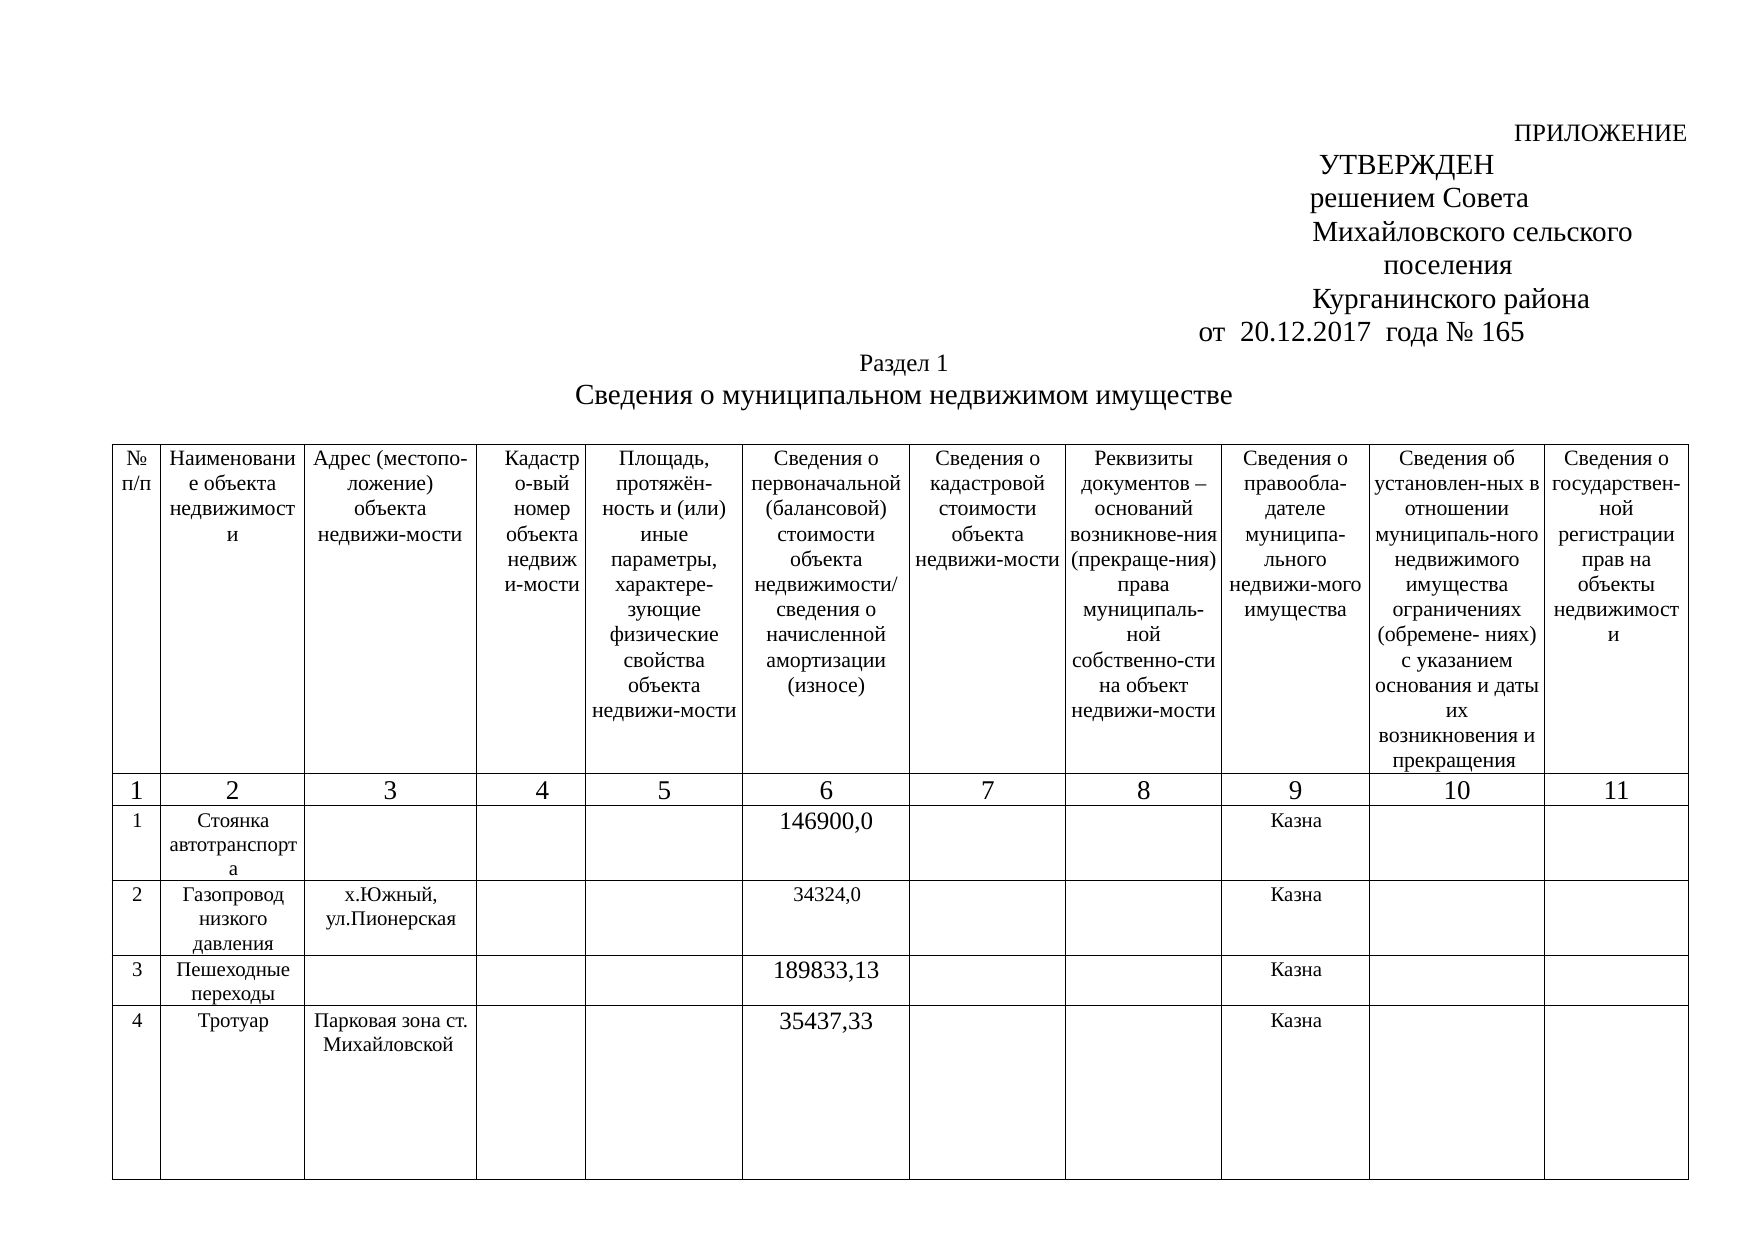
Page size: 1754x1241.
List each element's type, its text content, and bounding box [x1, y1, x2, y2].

table_cell 2 [161, 774, 304, 805]
table_cell [910, 1006, 1065, 1179]
table_cell [586, 1006, 742, 1179]
table_cell х.Южный, ул.Пионерская [305, 881, 476, 954]
table_cell 2 [113, 881, 160, 954]
table_cell [477, 806, 585, 880]
text Курганинского района [121, 281, 1687, 314]
table_cell [1066, 956, 1221, 1005]
table_cell 10 [1370, 774, 1544, 805]
table_cell 11 [1545, 774, 1688, 805]
table_header Сведения о кадастровой стоимости объекта недвижи-мости [910, 445, 1065, 773]
table_cell [910, 956, 1065, 1005]
table_cell [1066, 806, 1221, 880]
text решением Совета [121, 180, 1687, 214]
text УТВЕРЖДЕН [121, 147, 1687, 180]
table_cell Казна [1222, 1006, 1369, 1179]
table_cell 6 [743, 774, 909, 805]
table_cell Газопровод низкого давления [161, 881, 304, 954]
table_cell 146900,0 [743, 806, 909, 880]
text ПРИЛОЖЕНИЕ [121, 118, 1687, 147]
table_cell 4 [113, 1006, 160, 1179]
table_cell 34324,0 [743, 881, 909, 954]
table_cell Парковая зона ст. Михайловской [305, 1006, 476, 1179]
table_cell 35437,33 [743, 1006, 909, 1179]
table_header Площадь, протяжён-ность и (или) иные параметры, характере-зующие физические свойства объекта недвижи-мости [586, 445, 742, 773]
table_cell [1370, 806, 1544, 880]
table_cell [1066, 881, 1221, 954]
table_cell [586, 881, 742, 954]
table_cell [477, 881, 585, 954]
table_header Сведения об установлен-ных в отношении муниципаль-ного недвижимого имущества ограничениях (обремене- ниях) с указанием основания и даты их возникновения и прекращения [1370, 445, 1544, 773]
table_cell 3 [305, 774, 476, 805]
text поселения [121, 247, 1687, 281]
table_cell Казна [1222, 806, 1369, 880]
table_cell 3 [113, 956, 160, 1005]
table_cell 189833,13 [743, 956, 909, 1005]
table_cell [586, 956, 742, 1005]
table_cell [910, 881, 1065, 954]
table_cell [1545, 881, 1688, 954]
table_cell 1 [113, 774, 160, 805]
text от 20.12.2017 года № 165 [121, 314, 1687, 348]
table_cell Казна [1222, 956, 1369, 1005]
table_header Наименование объекта недвижимости [161, 445, 304, 773]
text Сведения о муниципальном недвижимом имуществе [121, 377, 1687, 410]
text Раздел 1 [121, 348, 1687, 377]
table_cell 1 [113, 806, 160, 880]
table_header Сведения о первоначальной (балансовой) стоимости объекта недвижимости/ сведения о начисленной амортизации (износе) [743, 445, 909, 773]
table_cell Тротуар [161, 1006, 304, 1179]
table_header Реквизиты документов – оснований возникнове-ния (прекраще-ния) права муниципаль-ной собственно-сти на объект недвижи-мости [1066, 445, 1221, 773]
table_cell [305, 806, 476, 880]
table_header № п/п [113, 445, 160, 773]
table_header Сведения о государствен-ной регистрации прав на объекты недвижимости [1545, 445, 1688, 773]
table_cell [305, 956, 476, 1005]
table_cell 5 [586, 774, 742, 805]
table_cell [1545, 806, 1688, 880]
table_cell [910, 806, 1065, 880]
table_cell [1370, 956, 1544, 1005]
text Михайловского сельского [121, 214, 1687, 247]
table_cell [586, 806, 742, 880]
table_cell 4 [477, 774, 585, 805]
table_cell [1545, 956, 1688, 1005]
table_cell Пешеходные переходы [161, 956, 304, 1005]
table_cell [477, 956, 585, 1005]
table_cell [1066, 1006, 1221, 1179]
table_cell 7 [910, 774, 1065, 805]
table_header Кадастро-вый номер объекта недвижи-мости [477, 445, 585, 773]
table_cell [477, 1006, 585, 1179]
table_cell 8 [1066, 774, 1221, 805]
table_cell 9 [1222, 774, 1369, 805]
table_header Адрес (местопо-ложение) объекта недвижи-мости [305, 445, 476, 773]
table_cell Казна [1222, 881, 1369, 954]
table_cell Стоянка автотранспорта [161, 806, 304, 880]
table_cell [1370, 1006, 1544, 1179]
table_cell [1545, 1006, 1688, 1179]
table_cell [1370, 881, 1544, 954]
table_header Сведения о правообла-дателе муниципа-льного недвижи-мого имущества [1222, 445, 1369, 773]
